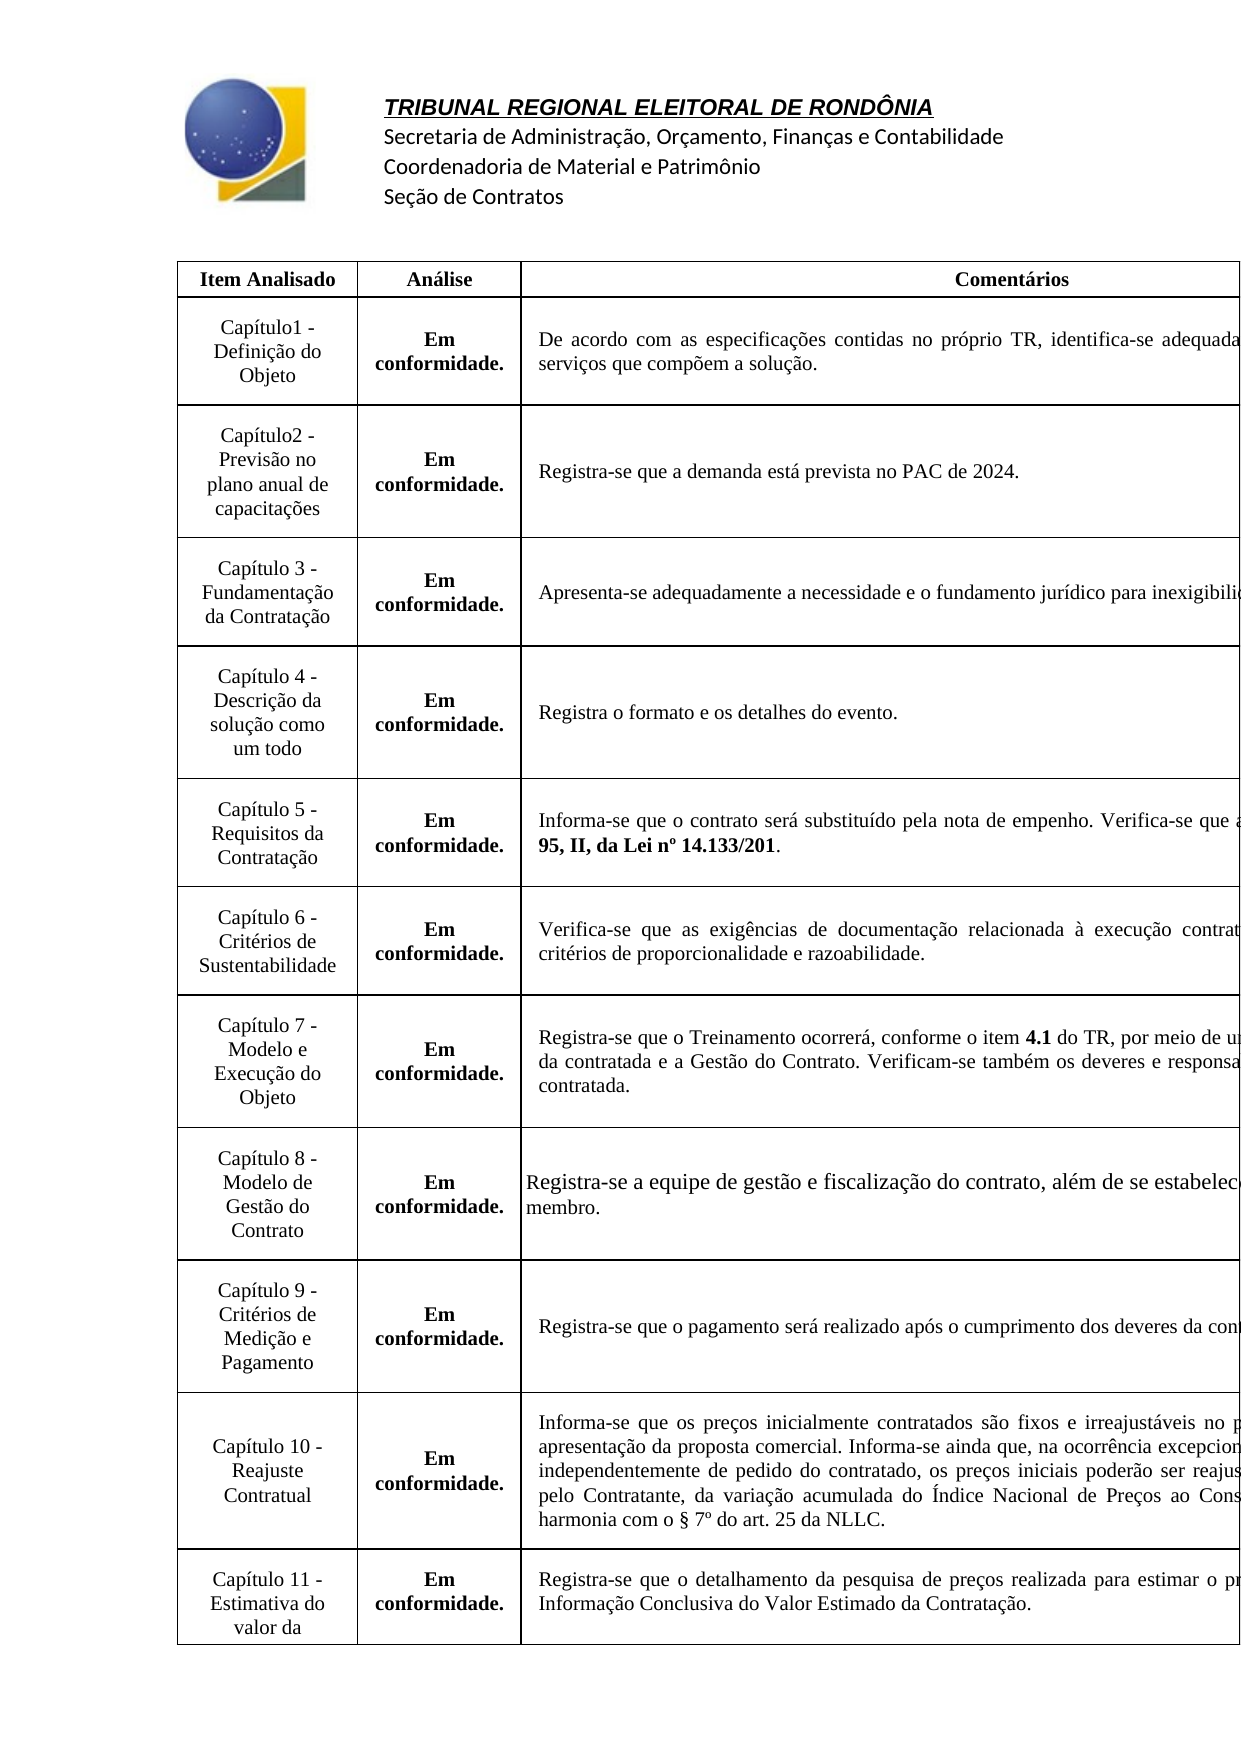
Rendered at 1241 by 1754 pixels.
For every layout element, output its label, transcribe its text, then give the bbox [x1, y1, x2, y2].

table_cell De acordo com as especificações contidas no próprio TR, identifica-se adequadamente o objeto e detalha os serviços que compõem a solução. [522, 298, 1239, 404]
table_cell Em conformidade. [358, 1393, 520, 1548]
table_cell Em conformidade. [358, 647, 520, 777]
table_cell Registra o formato e os detalhes do evento. [522, 647, 1239, 777]
table_cell Em conformidade. [358, 298, 520, 404]
table_header Item Analisado [178, 262, 357, 296]
table_cell Capítulo 9 - Critérios de Medição e Pagamento [178, 1261, 357, 1391]
table_cell Registra-se que a demanda está prevista no PAC de 2024. [522, 406, 1239, 537]
table_cell Capítulo 10 - Reajuste Contratual [178, 1393, 357, 1548]
table_cell Em conformidade. [358, 538, 520, 645]
table_cell Registra-se que o detalhamento da pesquisa de preços realizada para estimar o preço ora contratado integra a Informação Conclusiva do Valor Estimado da Contratação. [522, 1550, 1239, 1644]
table_cell Capítulo2 - Previsão no plano anual de capacitações [178, 406, 357, 537]
table_cell Em conformidade. [358, 1550, 520, 1644]
table_cell Registra-se que o pagamento será realizado após o cumprimento dos deveres da contratada. [522, 1261, 1239, 1391]
table_cell Registra-se a equipe de gestão e fiscalização do contrato, além de se estabelecer a responsabilidade de cada membro. [522, 1128, 1239, 1259]
table_cell Capítulo 3 - Fundamentação da Contratação [178, 538, 357, 645]
table_cell Capítulo 5 - Requisitos da Contratação [178, 779, 357, 886]
table_cell Capítulo 7 - Modelo e Execução do Objeto [178, 996, 357, 1127]
table_cell Capítulo 8 - Modelo de Gestão do Contrato [178, 1128, 357, 1259]
table_cell Em conformidade. [358, 1128, 520, 1259]
table_cell Informa-se que os preços inicialmente contratados são fixos e irreajustáveis no prazo de um ano contado da apresentação da proposta comercial. Informa-se ainda que, na ocorrência excepcional de prorrogação contratual, independentemente de pedido do contratado, os preços iniciais poderão ser reajustados, mediante a aplicação, pelo Contratante, da variação acumulada do Índice Nacional de Preços ao Consumidor Amplo – IPCA. Em harmonia com o § 7º do art. 25 da NLLC. [522, 1393, 1239, 1548]
table_cell Em conformidade. [358, 1261, 520, 1391]
table_cell Em conformidade. [358, 779, 520, 886]
table_cell Em conformidade. [358, 996, 520, 1127]
table_cell Capítulo 6 - Critérios de Sustentabilidade [178, 887, 357, 994]
table_header Análise [358, 262, 520, 296]
table_cell Apresenta-se adequadamente a necessidade e o fundamento jurídico para inexigibilidade de licitação. [522, 538, 1239, 645]
table_cell Registra-se que o Treinamento ocorrerá, conforme o item 4.1 do TR, por meio de um alinhamento entre a equipe da contratada e a Gestão do Contrato. Verificam-se também os deveres e responsabilidades da contratante e da contratada. [522, 996, 1239, 1127]
table_cell Capítulo1 - Definição do Objeto [178, 298, 357, 404]
table_cell Em conformidade. [358, 887, 520, 994]
table_header Comentários [522, 262, 1239, 296]
table_cell Capítulo 4 - Descrição da solução como um todo [178, 647, 357, 777]
table_cell Verifica-se que as exigências de documentação relacionada à execução contratual de forma digital atende critérios de proporcionalidade e razoabilidade. [522, 887, 1239, 994]
table_cell Informa-se que o contrato será substituído pela nota de empenho. Verifica-se que a medida tem amparo no art. 95, II, da Lei nº 14.133/201. [522, 779, 1239, 886]
table_cell Capítulo 11 - Estimativa do valor da [178, 1550, 357, 1644]
table_cell Em conformidade. [358, 406, 520, 537]
